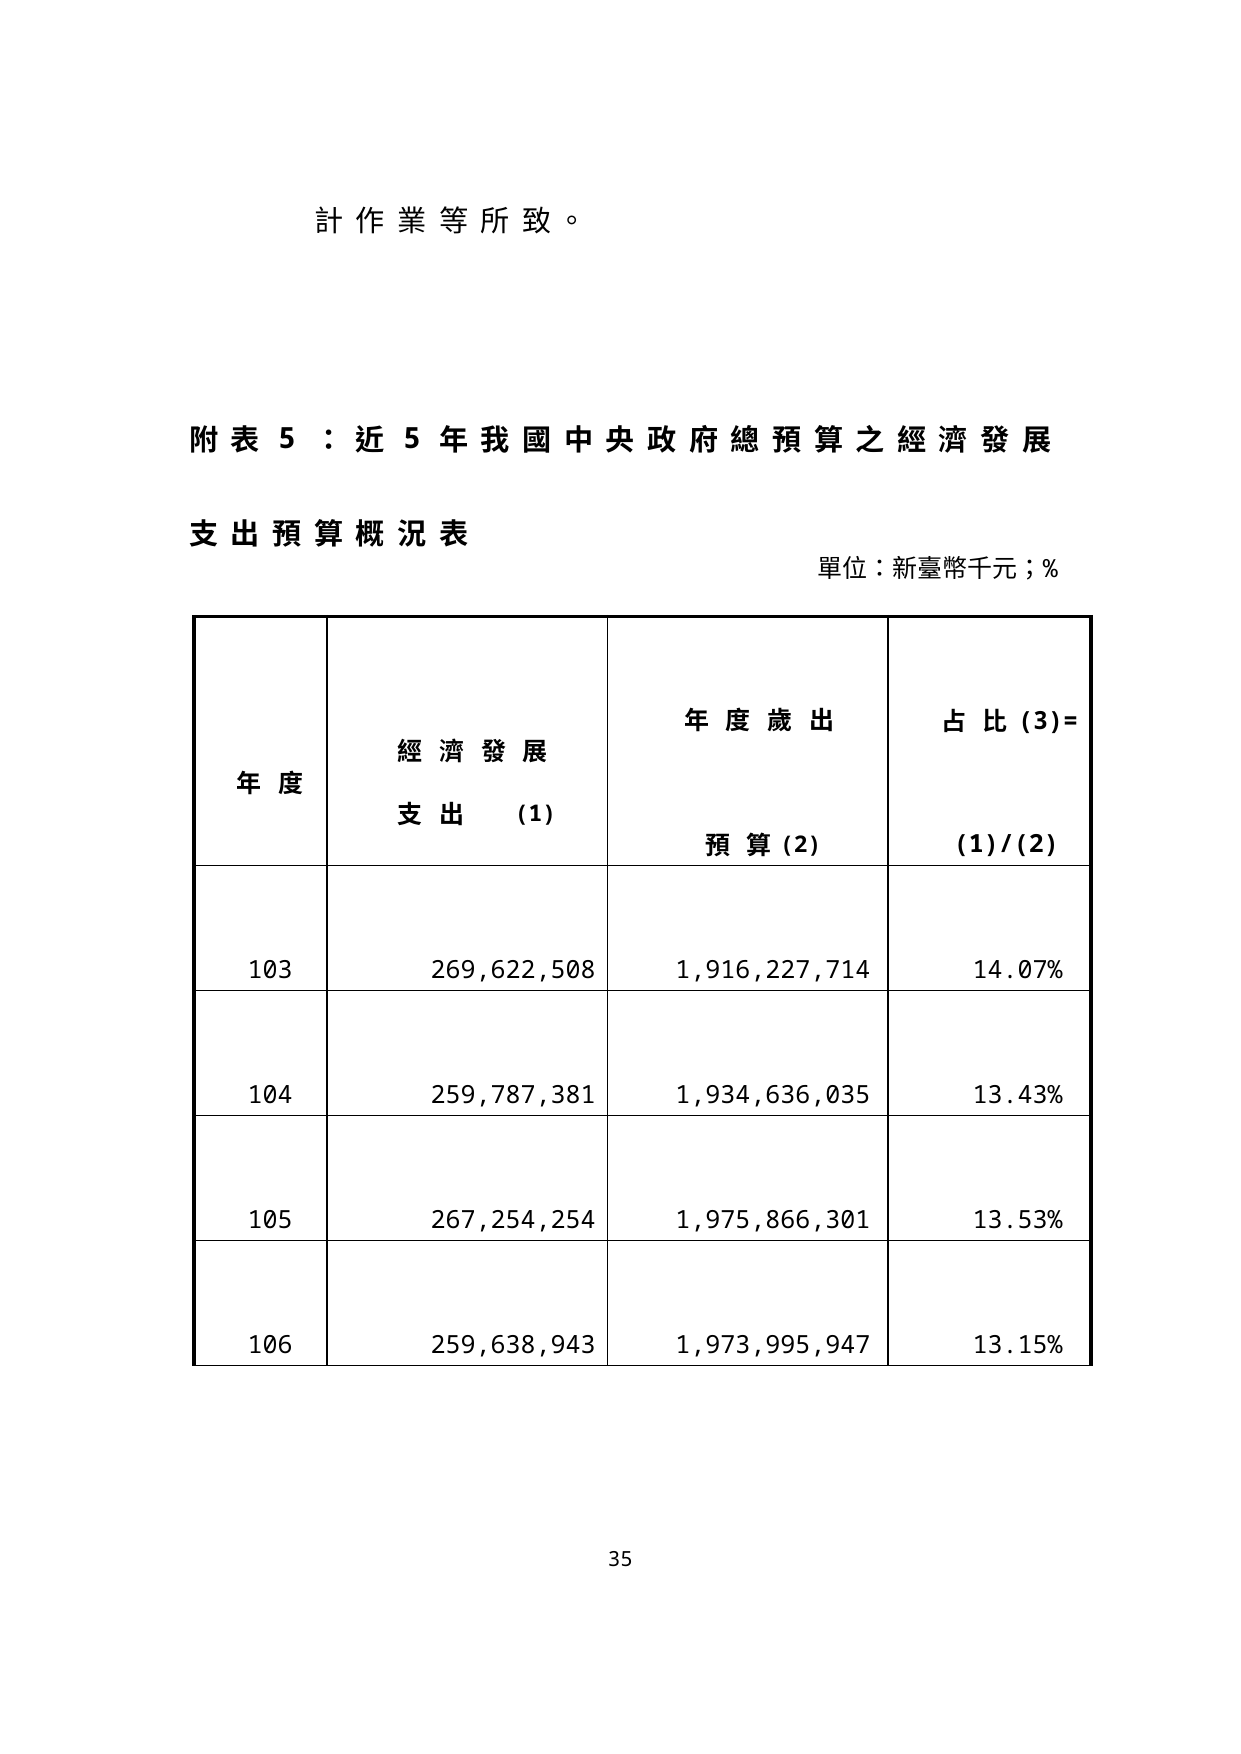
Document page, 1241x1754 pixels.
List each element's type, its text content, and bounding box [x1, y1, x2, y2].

table_cell 269,622,508 [328, 866, 607, 990]
table_cell 259,787,381 [328, 991, 607, 1115]
table_cell 1,975,866,301 [608, 1116, 887, 1240]
table_header 經濟發展 支出 (1) [328, 618, 607, 864]
table_cell 14.07% [889, 866, 1089, 990]
table_cell 105 [196, 1116, 326, 1240]
table_cell 13.53% [889, 1116, 1089, 1240]
table_cell 267,254,254 [328, 1116, 607, 1240]
table_cell 1,934,636,035 [608, 991, 887, 1115]
table_header 年度 [196, 618, 326, 864]
table_header 年度歲出 預算(2) [608, 618, 887, 864]
table_cell 103 [196, 866, 326, 990]
text 計作業等所致。 [271, 177, 1058, 240]
table_cell 13.43% [889, 991, 1089, 1115]
text 單位：新臺幣千元；% [183, 552, 1058, 583]
table_cell 259,638,943 [328, 1241, 607, 1365]
text 附表5：近5年我國中央政府總預算之經濟發展支出預算概況表 [183, 365, 1087, 552]
table_header 占比(3)= (1)/(2) [889, 618, 1089, 864]
table_cell 1,973,995,947 [608, 1241, 887, 1365]
table_cell 13.15% [889, 1241, 1089, 1365]
table_cell 1,916,227,714 [608, 866, 887, 990]
table_cell 106 [196, 1241, 326, 1365]
table_cell 104 [196, 991, 326, 1115]
